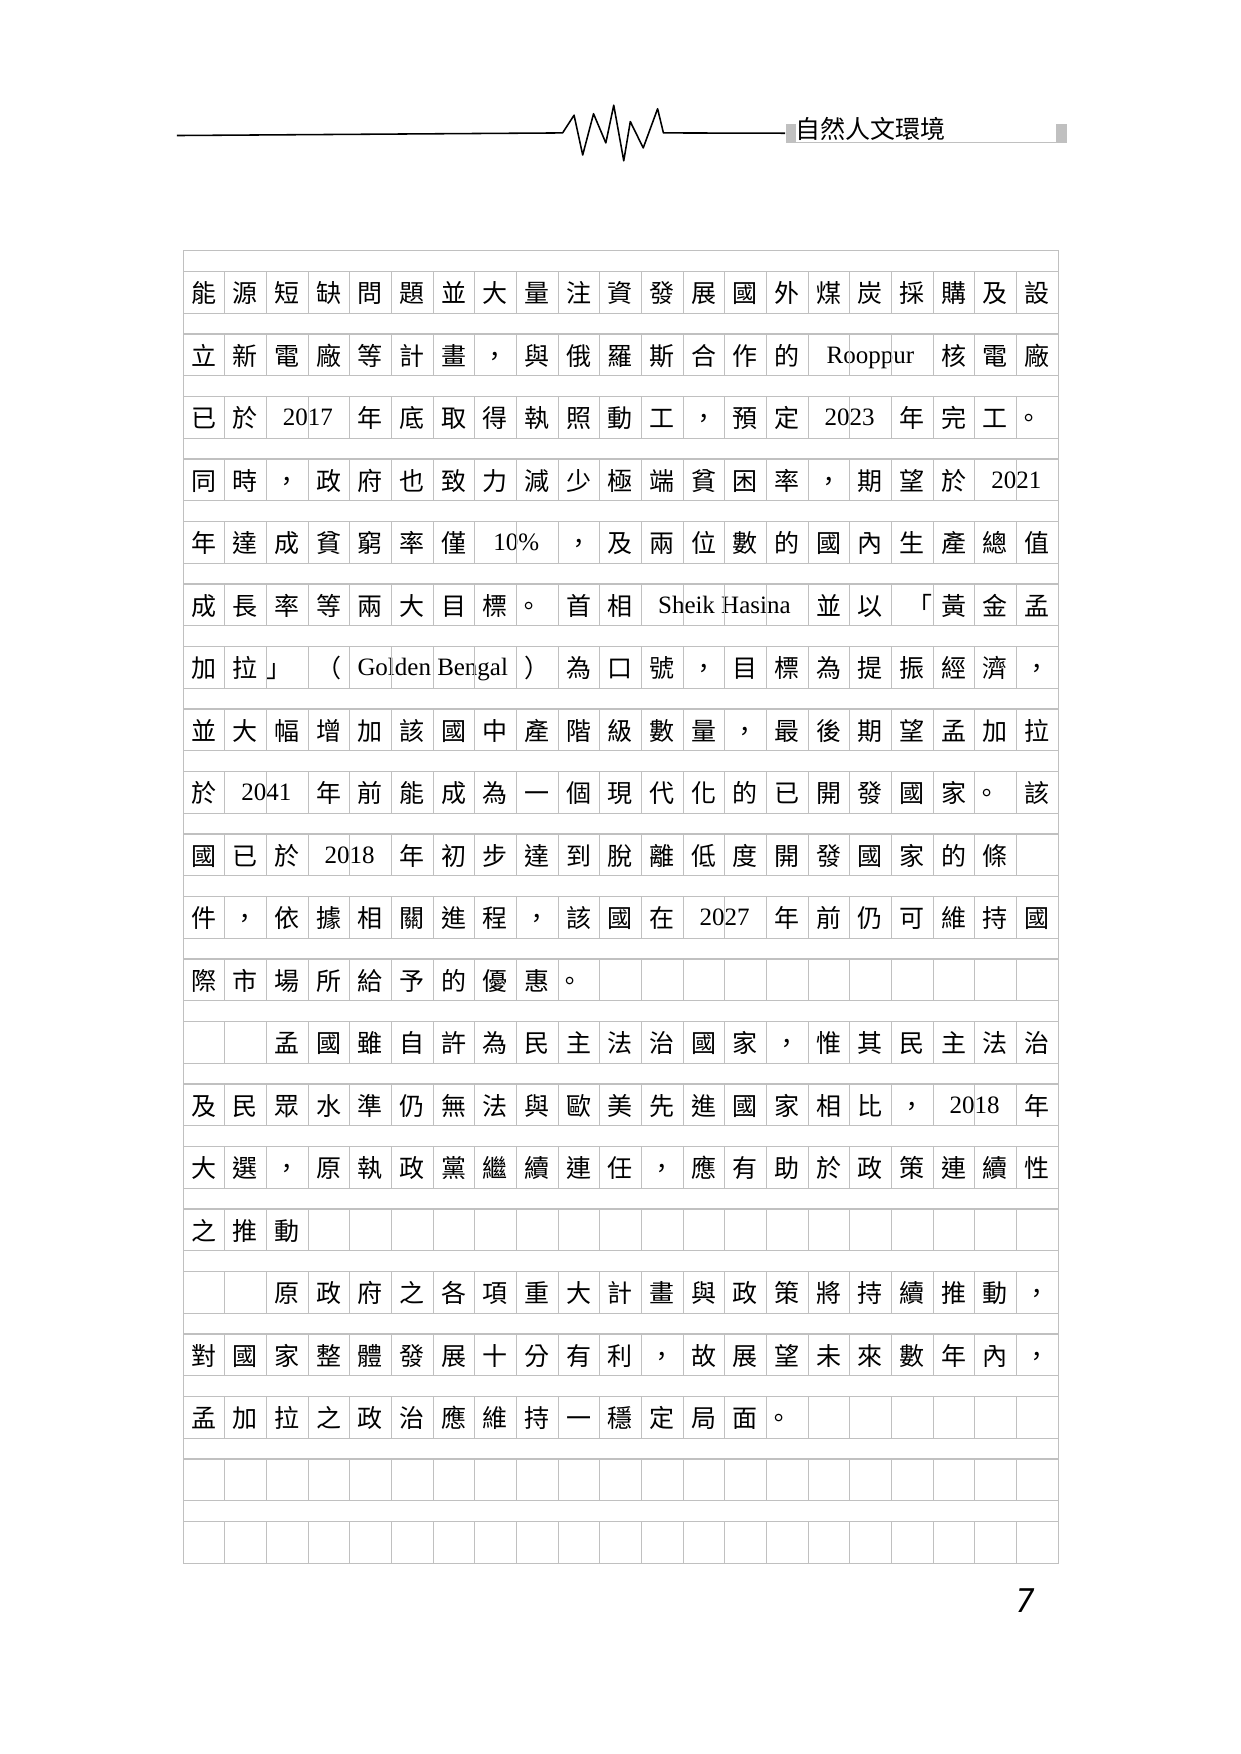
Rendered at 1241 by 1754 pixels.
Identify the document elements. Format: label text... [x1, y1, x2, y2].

text 孟國雖自許為民主法治國家，惟其民主法治及民眾水準仍無法與歐美先進國家相比，2018年大選，原執政黨繼續連任，應有助於政策連續性之推動 [1017, 1085, 1058, 1125]
text 原政府之各項重大計畫與政策將持續推動，對國家整體發展十分有利，故展望未來數年內，孟加拉之政治應維持一穩定局面。 [600, 1397, 641, 1438]
text 原政府之各項重大計畫與政策將持續推動，對國家整體發展十分有利，故展望未來數年內，孟加拉之政治應維持一穩定局面。 [184, 1251, 1058, 1271]
text 孟國雖自許為民主法治國家，惟其民主法治及民眾水準仍無法與歐美先進國家相比，2018年大選，原執政黨繼續連任，應有助於政策連續性之推動 [559, 1147, 599, 1188]
text 原政府之各項重大計畫與政策將持續推動，對國家整體發展十分有利，故展望未來數年內，孟加拉之政治應維持一穩定局面。 [434, 1335, 474, 1375]
text 孟國雖自許為民主法治國家，惟其民主法治及民眾水準仍無法與歐美先進國家相比，2018年大選，原執政黨繼續連任，應有助於政策連續性之推動 [934, 1210, 974, 1250]
text 原政府之各項重大計畫與政策將持續推動，對國家整體發展十分有利，故展望未來數年內，孟加拉之政治應維持一穩定局面。 [1017, 1397, 1058, 1438]
text 孟國雖自許為民主法治國家，惟其民主法治及民眾水準仍無法與歐美先進國家相比，2018年大選，原執政黨繼續連任，應有助於政策連續性之推動 [559, 1085, 599, 1125]
text 原政府之各項重大計畫與政策將持續推動，對國家整體發展十分有利，故展望未來數年內，孟加拉之政治應維持一穩定局面。 [1017, 1335, 1058, 1375]
text 孟國雖自許為民主法治國家，惟其民主法治及民眾水準仍無法與歐美先進國家相比，2018年大選，原執政黨繼續連任，應有助於政策連續性之推動 [475, 1022, 516, 1063]
text 孟國雖自許為民主法治國家，惟其民主法治及民眾水準仍無法與歐美先進國家相比，2018年大選，原執政黨繼續連任，應有助於政策連續性之推動 [517, 1022, 558, 1063]
text 孟國雖自許為民主法治國家，惟其民主法治及民眾水準仍無法與歐美先進國家相比，2018年大選，原執政黨繼續連任，應有助於政策連續性之推動 [184, 1147, 224, 1188]
text 原政府之各項重大計畫與政策將持續推動，對國家整體發展十分有利，故展望未來數年內，孟加拉之政治應維持一穩定局面。 [684, 1272, 724, 1313]
text 原政府之各項重大計畫與政策將持續推動，對國家整體發展十分有利，故展望未來數年內，孟加拉之政治應維持一穩定局面。 [559, 1335, 599, 1375]
text 原政府之各項重大計畫與政策將持續推動，對國家整體發展十分有利，故展望未來數年內，孟加拉之政治應維持一穩定局面。 [767, 1335, 808, 1375]
text 孟國雖自許為民主法治國家，惟其民主法治及民眾水準仍無法與歐美先進國家相比，2018年大選，原執政黨繼續連任，應有助於政策連續性之推動 [267, 1085, 308, 1125]
text 現任政府在近年來的注意力仍集中於鼓勵外人投資以帶動經濟發展外，並提出2021遠景（2021 Vision）及數位化孟加拉（Digital Bangladesh）兩大重點發展計畫。與此同時，政府於2012年即開始向鄰國印度租賃電力，以解決該國電力嚴重缺乏問題，目前民生供電已有明顯改善；並期望透過電子化發展以提升該國之競爭力。此外政府加強提升改善該國基礎建設，提升吉大港及Mongla等2大港口的效率，並開始興建Padma大橋以縮短大西南地區與首都經濟圈間的通勤時間。達卡市的捷運線與高架快速公路均已投入建設中，完成後應能適當去化目前交通亂象。現任政府也非常注重能源短缺問題並大量注資發展國外煤炭採購及設立新電廠等計畫，與俄羅斯合作的Rooppur核電廠已於2017年底取得執照動工，預定2023年完工。同時，政府也致力減少極端貧困率，期望於2021年達成貧窮率僅10%，及兩位數的國內生產總值成長率等兩大目標。首相Sheik Hasina並以「黃金孟加拉」（Golden Bengal）為口號，目標為提振經濟，並大幅增加該國中產階級數量，最後期望孟加拉於2041年前能成為一個現代化的已開發國家。該國已於2018年初步達到脫離低度開發國家的條件，依據相關進程，該國在2027年前仍可維持國際市場所給予的優惠。 [184, 251, 1058, 271]
text 孟國雖自許為民主法治國家，惟其民主法治及民眾水準仍無法與歐美先進國家相比，2018年大選，原執政黨繼續連任，應有助於政策連續性之推動 [184, 1001, 1058, 1021]
text 孟國雖自許為民主法治國家，惟其民主法治及民眾水準仍無法與歐美先進國家相比，2018年大選，原執政黨繼續連任，應有助於政策連續性之推動 [684, 1085, 724, 1125]
text 孟國雖自許為民主法治國家，惟其民主法治及民眾水準仍無法與歐美先進國家相比，2018年大選，原執政黨繼續連任，應有助於政策連續性之推動 [350, 1147, 391, 1188]
text 現任政府在近年來的注意力仍集中於鼓勵外人投資以帶動經濟發展外，並提出2021遠景（2021 Vision）及數位化孟加拉（Digital Bangladesh）兩大重點發展計畫。與此同時，政府於2012年即開始向鄰國印度租賃電力，以解決該國電力嚴重缺乏問題，目前民生供電已有明顯改善；並期望透過電子化發展以提升該國之競爭力。此外政府加強提升改善該國基礎建設，提升吉大港及Mongla等2大港口的效率，並開始興建Padma大橋以縮短大西南地區與首都經濟圈間的通勤時間。達卡市的捷運線與高架快速公路均已投入建設中，完成後應能適當去化目前交通亂象。現任政府也非常注重能源短缺問題並大量注資發展國外煤炭採購及設立新電廠等計畫，與俄羅斯合作的Rooppur核電廠已於2017年底取得執照動工，預定2023年完工。同時，政府也致力減少極端貧困率，期望於2021年達成貧窮率僅10%，及兩位數的國內生產總值成長率等兩大目標。首相Sheik Hasina並以「黃金孟加拉」（Golden Bengal）為口號，目標為提振經濟，並大幅增加該國中產階級數量，最後期望孟加拉於2041年前能成為一個現代化的已開發國家。該國已於2018年初步達到脫離低度開發國家的條件，依據相關進程，該國在2027年前仍可維持國際市場所給予的優惠。 [184, 939, 1058, 958]
text 孟國雖自許為民主法治國家，惟其民主法治及民眾水準仍無法與歐美先進國家相比，2018年大選，原執政黨繼續連任，應有助於政策連續性之推動 [184, 1126, 1058, 1146]
text 原政府之各項重大計畫與政策將持續推動，對國家整體發展十分有利，故展望未來數年內，孟加拉之政治應維持一穩定局面。 [475, 1272, 516, 1313]
text 原政府之各項重大計畫與政策將持續推動，對國家整體發展十分有利，故展望未來數年內，孟加拉之政治應維持一穩定局面。 [725, 1397, 766, 1438]
text 原政府之各項重大計畫與政策將持續推動，對國家整體發展十分有利，故展望未來數年內，孟加拉之政治應維持一穩定局面。 [850, 1335, 891, 1375]
text 原政府之各項重大計畫與政策將持續推動，對國家整體發展十分有利，故展望未來數年內，孟加拉之政治應維持一穩定局面。 [517, 1272, 558, 1313]
text 孟國雖自許為民主法治國家，惟其民主法治及民眾水準仍無法與歐美先進國家相比，2018年大選，原執政黨繼續連任，應有助於政策連續性之推動 [392, 1147, 433, 1188]
text 現任政府在近年來的注意力仍集中於鼓勵外人投資以帶動經濟發展外，並提出2021遠景（2021 Vision）及數位化孟加拉（Digital Bangladesh）兩大重點發展計畫。與此同時，政府於2012年即開始向鄰國印度租賃電力，以解決該國電力嚴重缺乏問題，目前民生供電已有明顯改善；並期望透過電子化發展以提升該國之競爭力。此外政府加強提升改善該國基礎建設，提升吉大港及Mongla等2大港口的效率，並開始興建Padma大橋以縮短大西南地區與首都經濟圈間的通勤時間。達卡市的捷運線與高架快速公路均已投入建設中，完成後應能適當去化目前交通亂象。現任政府也非常注重能源短缺問題並大量注資發展國外煤炭採購及設立新電廠等計畫，與俄羅斯合作的Rooppur核電廠已於2017年底取得執照動工，預定2023年完工。同時，政府也致力減少極端貧困率，期望於2021年達成貧窮率僅10%，及兩位數的國內生產總值成長率等兩大目標。首相Sheik Hasina並以「黃金孟加拉」（Golden Bengal）為口號，目標為提振經濟，並大幅增加該國中產階級數量，最後期望孟加拉於2041年前能成為一個現代化的已開發國家。該國已於2018年初步達到脫離低度開發國家的條件，依據相關進程，該國在2027年前仍可維持國際市場所給予的優惠。 [184, 564, 1058, 583]
text 原政府之各項重大計畫與政策將持續推動，對國家整體發展十分有利，故展望未來數年內，孟加拉之政治應維持一穩定局面。 [559, 1272, 599, 1313]
text 原政府之各項重大計畫與政策將持續推動，對國家整體發展十分有利，故展望未來數年內，孟加拉之政治應維持一穩定局面。 [684, 1335, 724, 1375]
text 孟國雖自許為民主法治國家，惟其民主法治及民眾水準仍無法與歐美先進國家相比，2018年大選，原執政黨繼續連任，應有助於政策連續性之推動 [934, 1022, 974, 1063]
text 原政府之各項重大計畫與政策將持續推動，對國家整體發展十分有利，故展望未來數年內，孟加拉之政治應維持一穩定局面。 [184, 1397, 224, 1438]
text 原政府之各項重大計畫與政策將持續推動，對國家整體發展十分有利，故展望未來數年內，孟加拉之政治應維持一穩定局面。 [517, 1335, 558, 1375]
text 孟國雖自許為民主法治國家，惟其民主法治及民眾水準仍無法與歐美先進國家相比，2018年大選，原執政黨繼續連任，應有助於政策連續性之推動 [517, 1210, 558, 1250]
text 孟國雖自許為民主法治國家，惟其民主法治及民眾水準仍無法與歐美先進國家相比，2018年大選，原執政黨繼續連任，應有助於政策連續性之推動 [892, 1022, 933, 1063]
text 孟國雖自許為民主法治國家，惟其民主法治及民眾水準仍無法與歐美先進國家相比，2018年大選，原執政黨繼續連任，應有助於政策連續性之推動 [309, 1147, 349, 1188]
text 現任政府在近年來的注意力仍集中於鼓勵外人投資以帶動經濟發展外，並提出2021遠景（2021 Vision）及數位化孟加拉（Digital Bangladesh）兩大重點發展計畫。與此同時，政府於2012年即開始向鄰國印度租賃電力，以解決該國電力嚴重缺乏問題，目前民生供電已有明顯改善；並期望透過電子化發展以提升該國之競爭力。此外政府加強提升改善該國基礎建設，提升吉大港及Mongla等2大港口的效率，並開始興建Padma大橋以縮短大西南地區與首都經濟圈間的通勤時間。達卡市的捷運線與高架快速公路均已投入建設中，完成後應能適當去化目前交通亂象。現任政府也非常注重能源短缺問題並大量注資發展國外煤炭採購及設立新電廠等計畫，與俄羅斯合作的Rooppur核電廠已於2017年底取得執照動工，預定2023年完工。同時，政府也致力減少極端貧困率，期望於2021年達成貧窮率僅10%，及兩位數的國內生產總值成長率等兩大目標。首相Sheik Hasina並以「黃金孟加拉」（Golden Bengal）為口號，目標為提振經濟，並大幅增加該國中產階級數量，最後期望孟加拉於2041年前能成為一個現代化的已開發國家。該國已於2018年初步達到脫離低度開發國家的條件，依據相關進程，該國在2027年前仍可維持國際市場所給予的優惠。 [184, 689, 1058, 708]
text 孟國雖自許為民主法治國家，惟其民主法治及民眾水準仍無法與歐美先進國家相比，2018年大選，原執政黨繼續連任，應有助於政策連續性之推動 [767, 1210, 808, 1250]
text 孟國雖自許為民主法治國家，惟其民主法治及民眾水準仍無法與歐美先進國家相比，2018年大選，原執政黨繼續連任，應有助於政策連續性之推動 [184, 1064, 1058, 1083]
text 原政府之各項重大計畫與政策將持續推動，對國家整體發展十分有利，故展望未來數年內，孟加拉之政治應維持一穩定局面。 [392, 1335, 433, 1375]
text 原政府之各項重大計畫與政策將持續推動，對國家整體發展十分有利，故展望未來數年內，孟加拉之政治應維持一穩定局面。 [892, 1397, 933, 1438]
text 孟國雖自許為民主法治國家，惟其民主法治及民眾水準仍無法與歐美先進國家相比，2018年大選，原執政黨繼續連任，應有助於政策連續性之推動 [767, 1085, 808, 1125]
text 孟國雖自許為民主法治國家，惟其民主法治及民眾水準仍無法與歐美先進國家相比，2018年大選，原執政黨繼續連任，應有助於政策連續性之推動 [975, 1085, 1016, 1125]
text 原政府之各項重大計畫與政策將持續推動，對國家整體發展十分有利，故展望未來數年內，孟加拉之政治應維持一穩定局面。 [517, 1397, 558, 1438]
text 孟國雖自許為民主法治國家，惟其民主法治及民眾水準仍無法與歐美先進國家相比，2018年大選，原執政黨繼續連任，應有助於政策連續性之推動 [809, 1210, 849, 1250]
text 現任政府在近年來的注意力仍集中於鼓勵外人投資以帶動經濟發展外，並提出2021遠景（2021 Vision）及數位化孟加拉（Digital Bangladesh）兩大重點發展計畫。與此同時，政府於2012年即開始向鄰國印度租賃電力，以解決該國電力嚴重缺乏問題，目前民生供電已有明顯改善；並期望透過電子化發展以提升該國之競爭力。此外政府加強提升改善該國基礎建設，提升吉大港及Mongla等2大港口的效率，並開始興建Padma大橋以縮短大西南地區與首都經濟圈間的通勤時間。達卡市的捷運線與高架快速公路均已投入建設中，完成後應能適當去化目前交通亂象。現任政府也非常注重能源短缺問題並大量注資發展國外煤炭採購及設立新電廠等計畫，與俄羅斯合作的Rooppur核電廠已於2017年底取得執照動工，預定2023年完工。同時，政府也致力減少極端貧困率，期望於2021年達成貧窮率僅10%，及兩位數的國內生產總值成長率等兩大目標。首相Sheik Hasina並以「黃金孟加拉」（Golden Bengal）為口號，目標為提振經濟，並大幅增加該國中產階級數量，最後期望孟加拉於2041年前能成為一個現代化的已開發國家。該國已於2018年初步達到脫離低度開發國家的條件，依據相關進程，該國在2027年前仍可維持國際市場所給予的優惠。 [184, 376, 1058, 396]
text 原政府之各項重大計畫與政策將持續推動，對國家整體發展十分有利，故展望未來數年內，孟加拉之政治應維持一穩定局面。 [267, 1335, 308, 1375]
text 孟國雖自許為民主法治國家，惟其民主法治及民眾水準仍無法與歐美先進國家相比，2018年大選，原執政黨繼續連任，應有助於政策連續性之推動 [892, 1210, 933, 1250]
text 孟國雖自許為民主法治國家，惟其民主法治及民眾水準仍無法與歐美先進國家相比，2018年大選，原執政黨繼續連任，應有助於政策連續性之推動 [350, 1022, 391, 1063]
text 孟國雖自許為民主法治國家，惟其民主法治及民眾水準仍無法與歐美先進國家相比，2018年大選，原執政黨繼續連任，應有助於政策連續性之推動 [350, 1085, 391, 1125]
text 原政府之各項重大計畫與政策將持續推動，對國家整體發展十分有利，故展望未來數年內，孟加拉之政治應維持一穩定局面。 [850, 1397, 891, 1438]
text 孟國雖自許為民主法治國家，惟其民主法治及民眾水準仍無法與歐美先進國家相比，2018年大選，原執政黨繼續連任，應有助於政策連續性之推動 [225, 1022, 266, 1063]
text 原政府之各項重大計畫與政策將持續推動，對國家整體發展十分有利，故展望未來數年內，孟加拉之政治應維持一穩定局面。 [309, 1397, 349, 1438]
text 孟國雖自許為民主法治國家，惟其民主法治及民眾水準仍無法與歐美先進國家相比，2018年大選，原執政黨繼續連任，應有助於政策連續性之推動 [475, 1147, 516, 1188]
text 孟國雖自許為民主法治國家，惟其民主法治及民眾水準仍無法與歐美先進國家相比，2018年大選，原執政黨繼續連任，應有助於政策連續性之推動 [267, 1210, 308, 1250]
text 原政府之各項重大計畫與政策將持續推動，對國家整體發展十分有利，故展望未來數年內，孟加拉之政治應維持一穩定局面。 [809, 1335, 849, 1375]
text 原政府之各項重大計畫與政策將持續推動，對國家整體發展十分有利，故展望未來數年內，孟加拉之政治應維持一穩定局面。 [975, 1397, 1016, 1438]
text 原政府之各項重大計畫與政策將持續推動，對國家整體發展十分有利，故展望未來數年內，孟加拉之政治應維持一穩定局面。 [642, 1272, 683, 1313]
text 孟國雖自許為民主法治國家，惟其民主法治及民眾水準仍無法與歐美先進國家相比，2018年大選，原執政黨繼續連任，應有助於政策連續性之推動 [642, 1147, 683, 1188]
text 孟國雖自許為民主法治國家，惟其民主法治及民眾水準仍無法與歐美先進國家相比，2018年大選，原執政黨繼續連任，應有助於政策連續性之推動 [725, 1210, 766, 1250]
text 原政府之各項重大計畫與政策將持續推動，對國家整體發展十分有利，故展望未來數年內，孟加拉之政治應維持一穩定局面。 [309, 1335, 349, 1375]
text 孟國雖自許為民主法治國家，惟其民主法治及民眾水準仍無法與歐美先進國家相比，2018年大選，原執政黨繼續連任，應有助於政策連續性之推動 [850, 1147, 891, 1188]
text 孟國雖自許為民主法治國家，惟其民主法治及民眾水準仍無法與歐美先進國家相比，2018年大選，原執政黨繼續連任，應有助於政策連續性之推動 [892, 1147, 933, 1188]
text 現任政府在近年來的注意力仍集中於鼓勵外人投資以帶動經濟發展外，並提出2021遠景（2021 Vision）及數位化孟加拉（Digital Bangladesh）兩大重點發展計畫。與此同時，政府於2012年即開始向鄰國印度租賃電力，以解決該國電力嚴重缺乏問題，目前民生供電已有明顯改善；並期望透過電子化發展以提升該國之競爭力。此外政府加強提升改善該國基礎建設，提升吉大港及Mongla等2大港口的效率，並開始興建Padma大橋以縮短大西南地區與首都經濟圈間的通勤時間。達卡市的捷運線與高架快速公路均已投入建設中，完成後應能適當去化目前交通亂象。現任政府也非常注重能源短缺問題並大量注資發展國外煤炭採購及設立新電廠等計畫，與俄羅斯合作的Rooppur核電廠已於2017年底取得執照動工，預定2023年完工。同時，政府也致力減少極端貧困率，期望於2021年達成貧窮率僅10%，及兩位數的國內生產總值成長率等兩大目標。首相Sheik Hasina並以「黃金孟加拉」（Golden Bengal）為口號，目標為提振經濟，並大幅增加該國中產階級數量，最後期望孟加拉於2041年前能成為一個現代化的已開發國家。該國已於2018年初步達到脫離低度開發國家的條件，依據相關進程，該國在2027年前仍可維持國際市場所給予的優惠。 [184, 314, 1058, 333]
text 現任政府在近年來的注意力仍集中於鼓勵外人投資以帶動經濟發展外，並提出2021遠景（2021 Vision）及數位化孟加拉（Digital Bangladesh）兩大重點發展計畫。與此同時，政府於2012年即開始向鄰國印度租賃電力，以解決該國電力嚴重缺乏問題，目前民生供電已有明顯改善；並期望透過電子化發展以提升該國之競爭力。此外政府加強提升改善該國基礎建設，提升吉大港及Mongla等2大港口的效率，並開始興建Padma大橋以縮短大西南地區與首都經濟圈間的通勤時間。達卡市的捷運線與高架快速公路均已投入建設中，完成後應能適當去化目前交通亂象。現任政府也非常注重能源短缺問題並大量注資發展國外煤炭採購及設立新電廠等計畫，與俄羅斯合作的Rooppur核電廠已於2017年底取得執照動工，預定2023年完工。同時，政府也致力減少極端貧困率，期望於2021年達成貧窮率僅10%，及兩位數的國內生產總值成長率等兩大目標。首相Sheik Hasina並以「黃金孟加拉」（Golden Bengal）為口號，目標為提振經濟，並大幅增加該國中產階級數量，最後期望孟加拉於2041年前能成為一個現代化的已開發國家。該國已於2018年初步達到脫離低度開發國家的條件，依據相關進程，該國在2027年前仍可維持國際市場所給予的優惠。 [184, 814, 1058, 833]
text 原政府之各項重大計畫與政策將持續推動，對國家整體發展十分有利，故展望未來數年內，孟加拉之政治應維持一穩定局面。 [184, 1335, 224, 1375]
text 孟國雖自許為民主法治國家，惟其民主法治及民眾水準仍無法與歐美先進國家相比，2018年大選，原執政黨繼續連任，應有助於政策連續性之推動 [725, 1147, 766, 1188]
text 原政府之各項重大計畫與政策將持續推動，對國家整體發展十分有利，故展望未來數年內，孟加拉之政治應維持一穩定局面。 [975, 1272, 1016, 1313]
text 原政府之各項重大計畫與政策將持續推動，對國家整體發展十分有利，故展望未來數年內，孟加拉之政治應維持一穩定局面。 [559, 1397, 599, 1438]
text 孟國雖自許為民主法治國家，惟其民主法治及民眾水準仍無法與歐美先進國家相比，2018年大選，原執政黨繼續連任，應有助於政策連續性之推動 [767, 1147, 808, 1188]
text 孟國雖自許為民主法治國家，惟其民主法治及民眾水準仍無法與歐美先進國家相比，2018年大選，原執政黨繼續連任，應有助於政策連續性之推動 [975, 1147, 1016, 1188]
text 原政府之各項重大計畫與政策將持續推動，對國家整體發展十分有利，故展望未來數年內，孟加拉之政治應維持一穩定局面。 [267, 1272, 308, 1313]
text 孟國雖自許為民主法治國家，惟其民主法治及民眾水準仍無法與歐美先進國家相比，2018年大選，原執政黨繼續連任，應有助於政策連續性之推動 [309, 1085, 349, 1125]
text 孟國雖自許為民主法治國家，惟其民主法治及民眾水準仍無法與歐美先進國家相比，2018年大選，原執政黨繼續連任，應有助於政策連續性之推動 [309, 1210, 349, 1250]
text 孟國雖自許為民主法治國家，惟其民主法治及民眾水準仍無法與歐美先進國家相比，2018年大選，原執政黨繼續連任，應有助於政策連續性之推動 [434, 1022, 474, 1063]
text 原政府之各項重大計畫與政策將持續推動，對國家整體發展十分有利，故展望未來數年內，孟加拉之政治應維持一穩定局面。 [892, 1272, 933, 1313]
text 現任政府在近年來的注意力仍集中於鼓勵外人投資以帶動經濟發展外，並提出2021遠景（2021 Vision）及數位化孟加拉（Digital Bangladesh）兩大重點發展計畫。與此同時，政府於2012年即開始向鄰國印度租賃電力，以解決該國電力嚴重缺乏問題，目前民生供電已有明顯改善；並期望透過電子化發展以提升該國之競爭力。此外政府加強提升改善該國基礎建設，提升吉大港及Mongla等2大港口的效率，並開始興建Padma大橋以縮短大西南地區與首都經濟圈間的通勤時間。達卡市的捷運線與高架快速公路均已投入建設中，完成後應能適當去化目前交通亂象。現任政府也非常注重能源短缺問題並大量注資發展國外煤炭採購及設立新電廠等計畫，與俄羅斯合作的Rooppur核電廠已於2017年底取得執照動工，預定2023年完工。同時，政府也致力減少極端貧困率，期望於2021年達成貧窮率僅10%，及兩位數的國內生產總值成長率等兩大目標。首相Sheik Hasina並以「黃金孟加拉」（Golden Bengal）為口號，目標為提振經濟，並大幅增加該國中產階級數量，最後期望孟加拉於2041年前能成為一個現代化的已開發國家。該國已於2018年初步達到脫離低度開發國家的條件，依據相關進程，該國在2027年前仍可維持國際市場所給予的優惠。 [184, 626, 1058, 646]
text 孟國雖自許為民主法治國家，惟其民主法治及民眾水準仍無法與歐美先進國家相比，2018年大選，原執政黨繼續連任，應有助於政策連續性之推動 [559, 1022, 599, 1063]
text 孟國雖自許為民主法治國家，惟其民主法治及民眾水準仍無法與歐美先進國家相比，2018年大選，原執政黨繼續連任，應有助於政策連續性之推動 [1017, 1147, 1058, 1188]
text 原政府之各項重大計畫與政策將持續推動，對國家整體發展十分有利，故展望未來數年內，孟加拉之政治應維持一穩定局面。 [350, 1272, 391, 1313]
text 孟國雖自許為民主法治國家，惟其民主法治及民眾水準仍無法與歐美先進國家相比，2018年大選，原執政黨繼續連任，應有助於政策連續性之推動 [767, 1022, 808, 1063]
text 原政府之各項重大計畫與政策將持續推動，對國家整體發展十分有利，故展望未來數年內，孟加拉之政治應維持一穩定局面。 [809, 1272, 849, 1313]
text 原政府之各項重大計畫與政策將持續推動，對國家整體發展十分有利，故展望未來數年內，孟加拉之政治應維持一穩定局面。 [392, 1397, 433, 1438]
text 原政府之各項重大計畫與政策將持續推動，對國家整體發展十分有利，故展望未來數年內，孟加拉之政治應維持一穩定局面。 [475, 1397, 516, 1438]
text 原政府之各項重大計畫與政策將持續推動，對國家整體發展十分有利，故展望未來數年內，孟加拉之政治應維持一穩定局面。 [184, 1314, 1058, 1333]
text 孟國雖自許為民主法治國家，惟其民主法治及民眾水準仍無法與歐美先進國家相比，2018年大選，原執政黨繼續連任，應有助於政策連續性之推動 [225, 1210, 266, 1250]
text 原政府之各項重大計畫與政策將持續推動，對國家整體發展十分有利，故展望未來數年內，孟加拉之政治應維持一穩定局面。 [600, 1272, 641, 1313]
text 原政府之各項重大計畫與政策將持續推動，對國家整體發展十分有利，故展望未來數年內，孟加拉之政治應維持一穩定局面。 [767, 1397, 808, 1438]
text 孟國雖自許為民主法治國家，惟其民主法治及民眾水準仍無法與歐美先進國家相比，2018年大選，原執政黨繼續連任，應有助於政策連續性之推動 [975, 1210, 1016, 1250]
text 原政府之各項重大計畫與政策將持續推動，對國家整體發展十分有利，故展望未來數年內，孟加拉之政治應維持一穩定局面。 [225, 1335, 266, 1375]
text 原政府之各項重大計畫與政策將持續推動，對國家整體發展十分有利，故展望未來數年內，孟加拉之政治應維持一穩定局面。 [392, 1272, 433, 1313]
text 孟國雖自許為民主法治國家，惟其民主法治及民眾水準仍無法與歐美先進國家相比，2018年大選，原執政黨繼續連任，應有助於政策連續性之推動 [600, 1022, 641, 1063]
text 孟國雖自許為民主法治國家，惟其民主法治及民眾水準仍無法與歐美先進國家相比，2018年大選，原執政黨繼續連任，應有助於政策連續性之推動 [850, 1210, 891, 1250]
text 孟國雖自許為民主法治國家，惟其民主法治及民眾水準仍無法與歐美先進國家相比，2018年大選，原執政黨繼續連任，應有助於政策連續性之推動 [642, 1022, 683, 1063]
text 原政府之各項重大計畫與政策將持續推動，對國家整體發展十分有利，故展望未來數年內，孟加拉之政治應維持一穩定局面。 [475, 1335, 516, 1375]
text 孟國雖自許為民主法治國家，惟其民主法治及民眾水準仍無法與歐美先進國家相比，2018年大選，原執政黨繼續連任，應有助於政策連續性之推動 [600, 1147, 641, 1188]
text 孟國雖自許為民主法治國家，惟其民主法治及民眾水準仍無法與歐美先進國家相比，2018年大選，原執政黨繼續連任，應有助於政策連續性之推動 [184, 1022, 224, 1063]
text 孟國雖自許為民主法治國家，惟其民主法治及民眾水準仍無法與歐美先進國家相比，2018年大選，原執政黨繼續連任，應有助於政策連續性之推動 [309, 1022, 349, 1063]
text 孟國雖自許為民主法治國家，惟其民主法治及民眾水準仍無法與歐美先進國家相比，2018年大選，原執政黨繼續連任，應有助於政策連續性之推動 [434, 1085, 474, 1125]
text 孟國雖自許為民主法治國家，惟其民主法治及民眾水準仍無法與歐美先進國家相比，2018年大選，原執政黨繼續連任，應有助於政策連續性之推動 [642, 1210, 683, 1250]
text 孟國雖自許為民主法治國家，惟其民主法治及民眾水準仍無法與歐美先進國家相比，2018年大選，原執政黨繼續連任，應有助於政策連續性之推動 [392, 1085, 433, 1125]
text 原政府之各項重大計畫與政策將持續推動，對國家整體發展十分有利，故展望未來數年內，孟加拉之政治應維持一穩定局面。 [309, 1272, 349, 1313]
text 現任政府在近年來的注意力仍集中於鼓勵外人投資以帶動經濟發展外，並提出2021遠景（2021 Vision）及數位化孟加拉（Digital Bangladesh）兩大重點發展計畫。與此同時，政府於2012年即開始向鄰國印度租賃電力，以解決該國電力嚴重缺乏問題，目前民生供電已有明顯改善；並期望透過電子化發展以提升該國之競爭力。此外政府加強提升改善該國基礎建設，提升吉大港及Mongla等2大港口的效率，並開始興建Padma大橋以縮短大西南地區與首都經濟圈間的通勤時間。達卡市的捷運線與高架快速公路均已投入建設中，完成後應能適當去化目前交通亂象。現任政府也非常注重能源短缺問題並大量注資發展國外煤炭採購及設立新電廠等計畫，與俄羅斯合作的Rooppur核電廠已於2017年底取得執照動工，預定2023年完工。同時，政府也致力減少極端貧困率，期望於2021年達成貧窮率僅10%，及兩位數的國內生產總值成長率等兩大目標。首相Sheik Hasina並以「黃金孟加拉」（Golden Bengal）為口號，目標為提振經濟，並大幅增加該國中產階級數量，最後期望孟加拉於2041年前能成為一個現代化的已開發國家。該國已於2018年初步達到脫離低度開發國家的條件，依據相關進程，該國在2027年前仍可維持國際市場所給予的優惠。 [184, 751, 1058, 771]
text 孟國雖自許為民主法治國家，惟其民主法治及民眾水準仍無法與歐美先進國家相比，2018年大選，原執政黨繼續連任，應有助於政策連續性之推動 [225, 1085, 266, 1125]
text 原政府之各項重大計畫與政策將持續推動，對國家整體發展十分有利，故展望未來數年內，孟加拉之政治應維持一穩定局面。 [350, 1397, 391, 1438]
text 孟國雖自許為民主法治國家，惟其民主法治及民眾水準仍無法與歐美先進國家相比，2018年大選，原執政黨繼續連任，應有助於政策連續性之推動 [684, 1210, 724, 1250]
text 原政府之各項重大計畫與政策將持續推動，對國家整體發展十分有利，故展望未來數年內，孟加拉之政治應維持一穩定局面。 [850, 1272, 891, 1313]
text 孟國雖自許為民主法治國家，惟其民主法治及民眾水準仍無法與歐美先進國家相比，2018年大選，原執政黨繼續連任，應有助於政策連續性之推動 [725, 1085, 766, 1125]
text 原政府之各項重大計畫與政策將持續推動，對國家整體發展十分有利，故展望未來數年內，孟加拉之政治應維持一穩定局面。 [642, 1335, 683, 1375]
text 孟國雖自許為民主法治國家，惟其民主法治及民眾水準仍無法與歐美先進國家相比，2018年大選，原執政黨繼續連任，應有助於政策連續性之推動 [475, 1210, 516, 1250]
text 原政府之各項重大計畫與政策將持續推動，對國家整體發展十分有利，故展望未來數年內，孟加拉之政治應維持一穩定局面。 [725, 1335, 766, 1375]
text 孟國雖自許為民主法治國家，惟其民主法治及民眾水準仍無法與歐美先進國家相比，2018年大選，原執政黨繼續連任，應有助於政策連續性之推動 [184, 1189, 1058, 1208]
text 孟國雖自許為民主法治國家，惟其民主法治及民眾水準仍無法與歐美先進國家相比，2018年大選，原執政黨繼續連任，應有助於政策連續性之推動 [267, 1022, 308, 1063]
text 原政府之各項重大計畫與政策將持續推動，對國家整體發展十分有利，故展望未來數年內，孟加拉之政治應維持一穩定局面。 [434, 1272, 474, 1313]
text 孟國雖自許為民主法治國家，惟其民主法治及民眾水準仍無法與歐美先進國家相比，2018年大選，原執政黨繼續連任，應有助於政策連續性之推動 [850, 1022, 891, 1063]
text 孟國雖自許為民主法治國家，惟其民主法治及民眾水準仍無法與歐美先進國家相比，2018年大選，原執政黨繼續連任，應有助於政策連續性之推動 [725, 1022, 766, 1063]
text 原政府之各項重大計畫與政策將持續推動，對國家整體發展十分有利，故展望未來數年內，孟加拉之政治應維持一穩定局面。 [892, 1335, 933, 1375]
text 原政府之各項重大計畫與政策將持續推動，對國家整體發展十分有利，故展望未來數年內，孟加拉之政治應維持一穩定局面。 [350, 1335, 391, 1375]
text 現任政府在近年來的注意力仍集中於鼓勵外人投資以帶動經濟發展外，並提出2021遠景（2021 Vision）及數位化孟加拉（Digital Bangladesh）兩大重點發展計畫。與此同時，政府於2012年即開始向鄰國印度租賃電力，以解決該國電力嚴重缺乏問題，目前民生供電已有明顯改善；並期望透過電子化發展以提升該國之競爭力。此外政府加強提升改善該國基礎建設，提升吉大港及Mongla等2大港口的效率，並開始興建Padma大橋以縮短大西南地區與首都經濟圈間的通勤時間。達卡市的捷運線與高架快速公路均已投入建設中，完成後應能適當去化目前交通亂象。現任政府也非常注重能源短缺問題並大量注資發展國外煤炭採購及設立新電廠等計畫，與俄羅斯合作的Rooppur核電廠已於2017年底取得執照動工，預定2023年完工。同時，政府也致力減少極端貧困率，期望於2021年達成貧窮率僅10%，及兩位數的國內生產總值成長率等兩大目標。首相Sheik Hasina並以「黃金孟加拉」（Golden Bengal）為口號，目標為提振經濟，並大幅增加該國中產階級數量，最後期望孟加拉於2041年前能成為一個現代化的已開發國家。該國已於2018年初步達到脫離低度開發國家的條件，依據相關進程，該國在2027年前仍可維持國際市場所給予的優惠。 [184, 876, 1058, 896]
text 孟國雖自許為民主法治國家，惟其民主法治及民眾水準仍無法與歐美先進國家相比，2018年大選，原執政黨繼續連任，應有助於政策連續性之推動 [559, 1210, 599, 1250]
text 孟國雖自許為民主法治國家，惟其民主法治及民眾水準仍無法與歐美先進國家相比，2018年大選，原執政黨繼續連任，應有助於政策連續性之推動 [642, 1085, 683, 1125]
text 孟國雖自許為民主法治國家，惟其民主法治及民眾水準仍無法與歐美先進國家相比，2018年大選，原執政黨繼續連任，應有助於政策連續性之推動 [684, 1147, 724, 1188]
text 孟國雖自許為民主法治國家，惟其民主法治及民眾水準仍無法與歐美先進國家相比，2018年大選，原執政黨繼續連任，應有助於政策連續性之推動 [600, 1085, 641, 1125]
text 孟國雖自許為民主法治國家，惟其民主法治及民眾水準仍無法與歐美先進國家相比，2018年大選，原執政黨繼續連任，應有助於政策連續性之推動 [892, 1085, 933, 1125]
text 孟國雖自許為民主法治國家，惟其民主法治及民眾水準仍無法與歐美先進國家相比，2018年大選，原執政黨繼續連任，應有助於政策連續性之推動 [267, 1147, 308, 1188]
text 原政府之各項重大計畫與政策將持續推動，對國家整體發展十分有利，故展望未來數年內，孟加拉之政治應維持一穩定局面。 [725, 1272, 766, 1313]
text 孟國雖自許為民主法治國家，惟其民主法治及民眾水準仍無法與歐美先進國家相比，2018年大選，原執政黨繼續連任，應有助於政策連續性之推動 [600, 1210, 641, 1250]
text 孟國雖自許為民主法治國家，惟其民主法治及民眾水準仍無法與歐美先進國家相比，2018年大選，原執政黨繼續連任，應有助於政策連續性之推動 [934, 1085, 974, 1125]
text 原政府之各項重大計畫與政策將持續推動，對國家整體發展十分有利，故展望未來數年內，孟加拉之政治應維持一穩定局面。 [267, 1397, 308, 1438]
text 孟國雖自許為民主法治國家，惟其民主法治及民眾水準仍無法與歐美先進國家相比，2018年大選，原執政黨繼續連任，應有助於政策連續性之推動 [1017, 1022, 1058, 1063]
text 原政府之各項重大計畫與政策將持續推動，對國家整體發展十分有利，故展望未來數年內，孟加拉之政治應維持一穩定局面。 [600, 1335, 641, 1375]
text 孟國雖自許為民主法治國家，惟其民主法治及民眾水準仍無法與歐美先進國家相比，2018年大選，原執政黨繼續連任，應有助於政策連續性之推動 [434, 1147, 474, 1188]
text 原政府之各項重大計畫與政策將持續推動，對國家整體發展十分有利，故展望未來數年內，孟加拉之政治應維持一穩定局面。 [934, 1397, 974, 1438]
text 原政府之各項重大計畫與政策將持續推動，對國家整體發展十分有利，故展望未來數年內，孟加拉之政治應維持一穩定局面。 [184, 1376, 1058, 1396]
text 原政府之各項重大計畫與政策將持續推動，對國家整體發展十分有利，故展望未來數年內，孟加拉之政治應維持一穩定局面。 [184, 1272, 224, 1313]
text 孟國雖自許為民主法治國家，惟其民主法治及民眾水準仍無法與歐美先進國家相比，2018年大選，原執政黨繼續連任，應有助於政策連續性之推動 [392, 1210, 433, 1250]
text 原政府之各項重大計畫與政策將持續推動，對國家整體發展十分有利，故展望未來數年內，孟加拉之政治應維持一穩定局面。 [975, 1335, 1016, 1375]
text 孟國雖自許為民主法治國家，惟其民主法治及民眾水準仍無法與歐美先進國家相比，2018年大選，原執政黨繼續連任，應有助於政策連續性之推動 [350, 1210, 391, 1250]
text 孟國雖自許為民主法治國家，惟其民主法治及民眾水準仍無法與歐美先進國家相比，2018年大選，原執政黨繼續連任，應有助於政策連續性之推動 [934, 1147, 974, 1188]
text 孟國雖自許為民主法治國家，惟其民主法治及民眾水準仍無法與歐美先進國家相比，2018年大選，原執政黨繼續連任，應有助於政策連續性之推動 [809, 1147, 849, 1188]
text 原政府之各項重大計畫與政策將持續推動，對國家整體發展十分有利，故展望未來數年內，孟加拉之政治應維持一穩定局面。 [1017, 1272, 1058, 1313]
text 孟國雖自許為民主法治國家，惟其民主法治及民眾水準仍無法與歐美先進國家相比，2018年大選，原執政黨繼續連任，應有助於政策連續性之推動 [517, 1085, 558, 1125]
text 孟國雖自許為民主法治國家，惟其民主法治及民眾水準仍無法與歐美先進國家相比，2018年大選，原執政黨繼續連任，應有助於政策連續性之推動 [809, 1085, 849, 1125]
text 原政府之各項重大計畫與政策將持續推動，對國家整體發展十分有利，故展望未來數年內，孟加拉之政治應維持一穩定局面。 [434, 1397, 474, 1438]
text 現任政府在近年來的注意力仍集中於鼓勵外人投資以帶動經濟發展外，並提出2021遠景（2021 Vision）及數位化孟加拉（Digital Bangladesh）兩大重點發展計畫。與此同時，政府於2012年即開始向鄰國印度租賃電力，以解決該國電力嚴重缺乏問題，目前民生供電已有明顯改善；並期望透過電子化發展以提升該國之競爭力。此外政府加強提升改善該國基礎建設，提升吉大港及Mongla等2大港口的效率，並開始興建Padma大橋以縮短大西南地區與首都經濟圈間的通勤時間。達卡市的捷運線與高架快速公路均已投入建設中，完成後應能適當去化目前交通亂象。現任政府也非常注重能源短缺問題並大量注資發展國外煤炭採購及設立新電廠等計畫，與俄羅斯合作的Rooppur核電廠已於2017年底取得執照動工，預定2023年完工。同時，政府也致力減少極端貧困率，期望於2021年達成貧窮率僅10%，及兩位數的國內生產總值成長率等兩大目標。首相Sheik Hasina並以「黃金孟加拉」（Golden Bengal）為口號，目標為提振經濟，並大幅增加該國中產階級數量，最後期望孟加拉於2041年前能成為一個現代化的已開發國家。該國已於2018年初步達到脫離低度開發國家的條件，依據相關進程，該國在2027年前仍可維持國際市場所給予的優惠。 [184, 501, 1058, 521]
text 孟國雖自許為民主法治國家，惟其民主法治及民眾水準仍無法與歐美先進國家相比，2018年大選，原執政黨繼續連任，應有助於政策連續性之推動 [475, 1085, 516, 1125]
text 原政府之各項重大計畫與政策將持續推動，對國家整體發展十分有利，故展望未來數年內，孟加拉之政治應維持一穩定局面。 [642, 1397, 683, 1438]
text 孟國雖自許為民主法治國家，惟其民主法治及民眾水準仍無法與歐美先進國家相比，2018年大選，原執政黨繼續連任，應有助於政策連續性之推動 [809, 1022, 849, 1063]
text 原政府之各項重大計畫與政策將持續推動，對國家整體發展十分有利，故展望未來數年內，孟加拉之政治應維持一穩定局面。 [934, 1272, 974, 1313]
text 孟國雖自許為民主法治國家，惟其民主法治及民眾水準仍無法與歐美先進國家相比，2018年大選，原執政黨繼續連任，應有助於政策連續性之推動 [1017, 1210, 1058, 1250]
text 原政府之各項重大計畫與政策將持續推動，對國家整體發展十分有利，故展望未來數年內，孟加拉之政治應維持一穩定局面。 [934, 1335, 974, 1375]
text 現任政府在近年來的注意力仍集中於鼓勵外人投資以帶動經濟發展外，並提出2021遠景（2021 Vision）及數位化孟加拉（Digital Bangladesh）兩大重點發展計畫。與此同時，政府於2012年即開始向鄰國印度租賃電力，以解決該國電力嚴重缺乏問題，目前民生供電已有明顯改善；並期望透過電子化發展以提升該國之競爭力。此外政府加強提升改善該國基礎建設，提升吉大港及Mongla等2大港口的效率，並開始興建Padma大橋以縮短大西南地區與首都經濟圈間的通勤時間。達卡市的捷運線與高架快速公路均已投入建設中，完成後應能適當去化目前交通亂象。現任政府也非常注重能源短缺問題並大量注資發展國外煤炭採購及設立新電廠等計畫，與俄羅斯合作的Rooppur核電廠已於2017年底取得執照動工，預定2023年完工。同時，政府也致力減少極端貧困率，期望於2021年達成貧窮率僅10%，及兩位數的國內生產總值成長率等兩大目標。首相Sheik Hasina並以「黃金孟加拉」（Golden Bengal）為口號，目標為提振經濟，並大幅增加該國中產階級數量，最後期望孟加拉於2041年前能成為一個現代化的已開發國家。該國已於2018年初步達到脫離低度開發國家的條件，依據相關進程，該國在2027年前仍可維持國際市場所給予的優惠。 [184, 439, 1058, 458]
text 原政府之各項重大計畫與政策將持續推動，對國家整體發展十分有利，故展望未來數年內，孟加拉之政治應維持一穩定局面。 [225, 1272, 266, 1313]
text 孟國雖自許為民主法治國家，惟其民主法治及民眾水準仍無法與歐美先進國家相比，2018年大選，原執政黨繼續連任，應有助於政策連續性之推動 [225, 1147, 266, 1188]
text 孟國雖自許為民主法治國家，惟其民主法治及民眾水準仍無法與歐美先進國家相比，2018年大選，原執政黨繼續連任，應有助於政策連續性之推動 [184, 1210, 224, 1250]
text 原政府之各項重大計畫與政策將持續推動，對國家整體發展十分有利，故展望未來數年內，孟加拉之政治應維持一穩定局面。 [225, 1397, 266, 1438]
text 孟國雖自許為民主法治國家，惟其民主法治及民眾水準仍無法與歐美先進國家相比，2018年大選，原執政黨繼續連任，應有助於政策連續性之推動 [975, 1022, 1016, 1063]
text 孟國雖自許為民主法治國家，惟其民主法治及民眾水準仍無法與歐美先進國家相比，2018年大選，原執政黨繼續連任，應有助於政策連續性之推動 [684, 1022, 724, 1063]
text 孟國雖自許為民主法治國家，惟其民主法治及民眾水準仍無法與歐美先進國家相比，2018年大選，原執政黨繼續連任，應有助於政策連續性之推動 [434, 1210, 474, 1250]
text 孟國雖自許為民主法治國家，惟其民主法治及民眾水準仍無法與歐美先進國家相比，2018年大選，原執政黨繼續連任，應有助於政策連續性之推動 [517, 1147, 558, 1188]
text 孟國雖自許為民主法治國家，惟其民主法治及民眾水準仍無法與歐美先進國家相比，2018年大選，原執政黨繼續連任，應有助於政策連續性之推動 [184, 1085, 224, 1125]
text 孟國雖自許為民主法治國家，惟其民主法治及民眾水準仍無法與歐美先進國家相比，2018年大選，原執政黨繼續連任，應有助於政策連續性之推動 [850, 1085, 891, 1125]
text 原政府之各項重大計畫與政策將持續推動，對國家整體發展十分有利，故展望未來數年內，孟加拉之政治應維持一穩定局面。 [809, 1397, 849, 1438]
text 孟國雖自許為民主法治國家，惟其民主法治及民眾水準仍無法與歐美先進國家相比，2018年大選，原執政黨繼續連任，應有助於政策連續性之推動 [392, 1022, 433, 1063]
text 原政府之各項重大計畫與政策將持續推動，對國家整體發展十分有利，故展望未來數年內，孟加拉之政治應維持一穩定局面。 [767, 1272, 808, 1313]
text 原政府之各項重大計畫與政策將持續推動，對國家整體發展十分有利，故展望未來數年內，孟加拉之政治應維持一穩定局面。 [684, 1397, 724, 1438]
